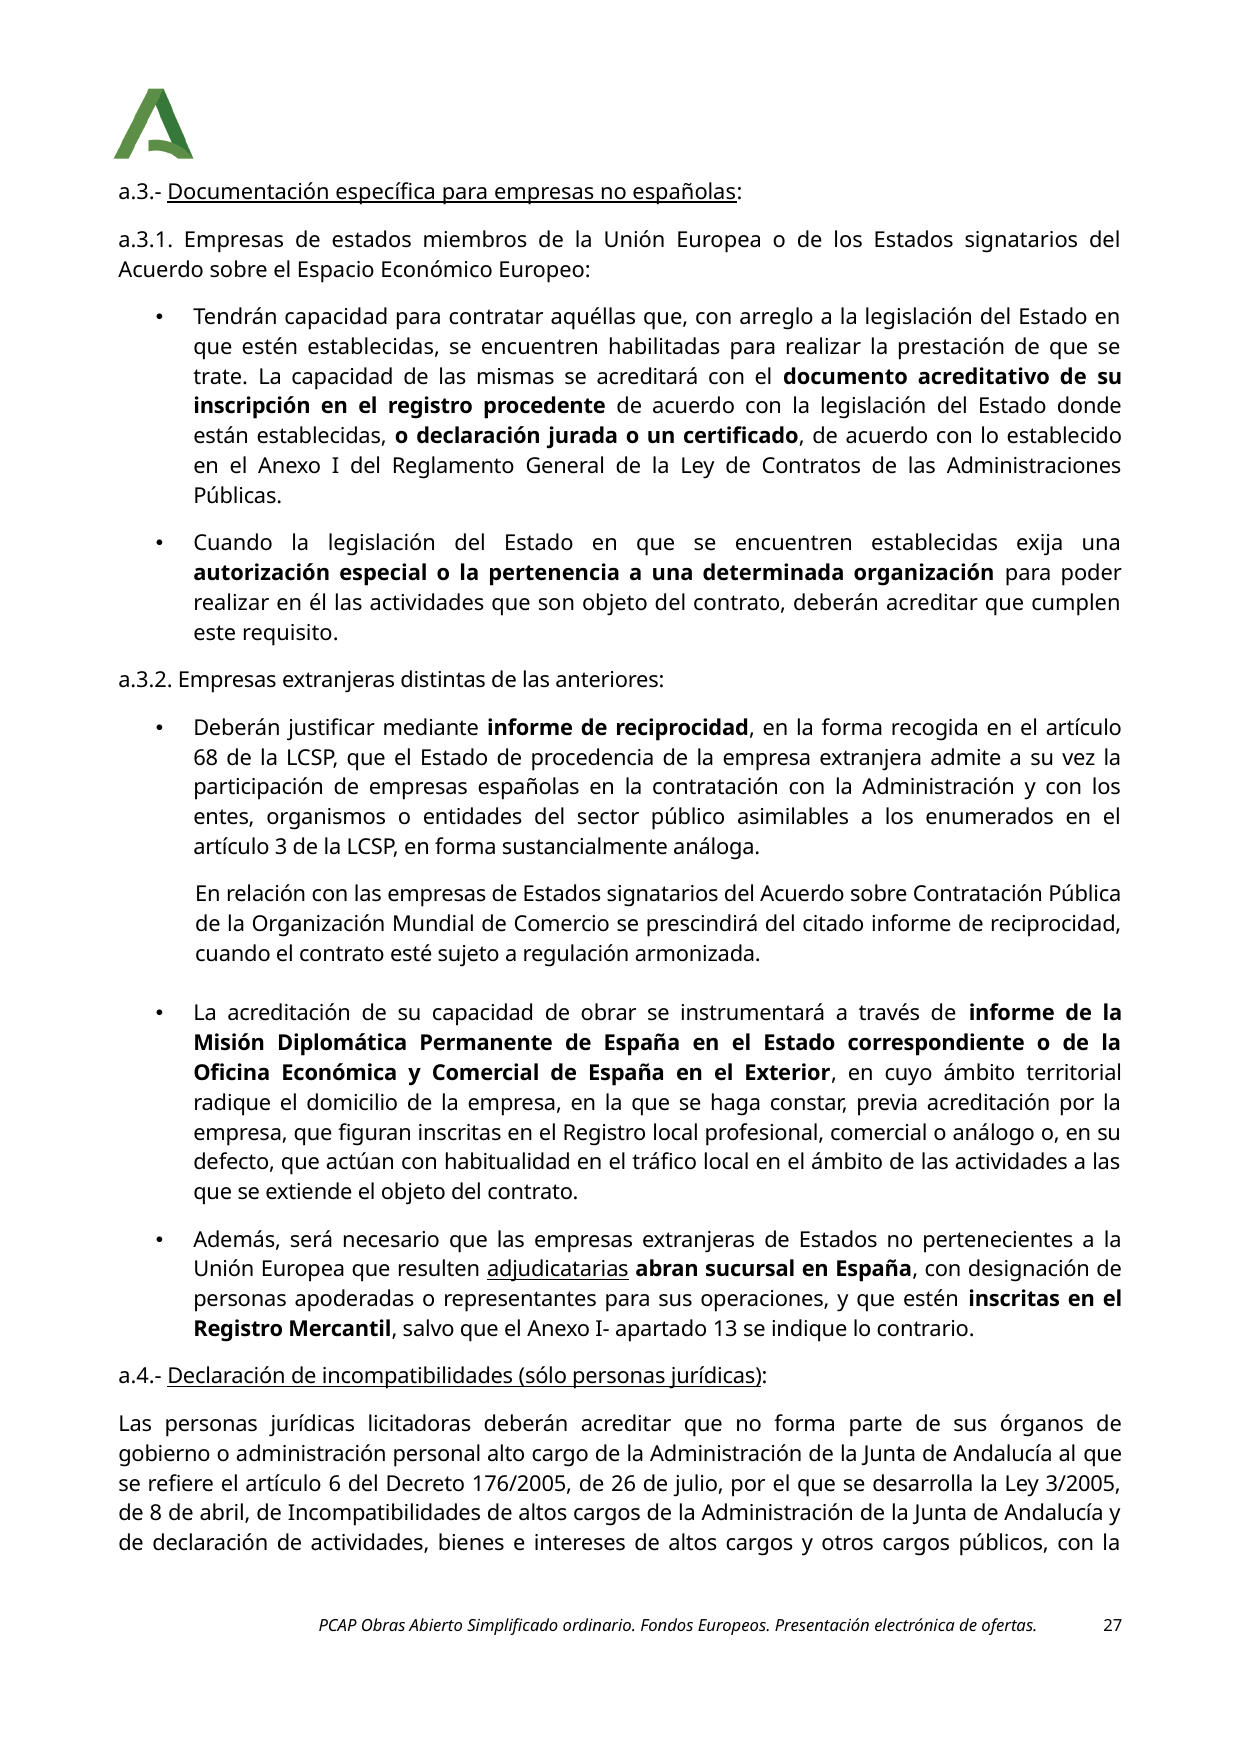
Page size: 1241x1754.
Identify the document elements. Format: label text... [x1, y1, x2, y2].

text a.4.- Declaración de incompatibilidades (sólo personas jurídicas): [118, 1360, 1122, 1390]
list Además, será necesario que las empresas extranjeras de Estados no pertenecientes a la Unión Europea que resulten adjudicatarias abran sucursal en España, con designación de personas apoderadas o representantes para sus operaciones, y que estén inscritas en el Registro Mercantil, salvo que el Anexo I- apartado 13 se indique lo contrario. [156, 1223, 1122, 1343]
list Las personas jurídicas licitadoras deberán acreditar que no forma parte de sus órganos de gobierno o administración personal alto cargo de la Administración de la Junta de Andalucía al que se refiere el artículo 6 del Decreto 176/2005, de 26 de julio, por el que se desarrolla la Ley 3/2005, de 8 de abril, de Incompatibilidades de altos cargos de la Administración de la Junta de Andalucía y de declaración de actividades, bienes e intereses de altos cargos y otros cargos públicos, con la [83, 1408, 1122, 1557]
list Cuando la legislación del Estado en que se encuentren establecidas exija una autorización especial o la pertenencia a una determinada organización para poder realizar en él las actividades que son objeto del contrato, deberán acreditar que cumplen este requisito. [156, 527, 1122, 647]
text a.3.2. Empresas extranjeras distintas de las anteriores: [118, 664, 1122, 694]
list Deberán justificar mediante informe de reciprocidad, en la forma recogida en el artículo 68 de la LCSP, que el Estado de procedencia de la empresa extranjera admite a su vez la participación de empresas españolas en la contratación con la Administración y con los entes, organismos o entidades del sector público asimilables a los enumerados en el artículo 3 de la LCSP, en forma sustancialmente análoga. [156, 712, 1122, 861]
text a.3.1. Empresas de estados miembros de la Unión Europea o de los Estados signatarios del Acuerdo sobre el Espacio Económico Europeo: [118, 224, 1122, 283]
text En relación con las empresas de Estados signatarios del Acuerdo sobre Contratación Pública de la Organización Mundial de Comercio se prescindirá del citado informe de reciprocidad, cuando el contrato esté sujeto a regulación armonizada. [195, 878, 1122, 968]
picture [109, 84, 198, 163]
text a.3.- Documentación específica para empresas no españolas: [118, 176, 1122, 206]
list La acreditación de su capacidad de obrar se instrumentará a través de informe de la Misión Diplomática Permanente de España en el Estado correspondiente o de la Oficina Económica y Comercial de España en el Exterior, en cuyo ámbito territorial radique el domicilio de la empresa, en la que se haga constar, previa acreditación por la empresa, que figuran inscritas en el Registro local profesional, comercial o análogo o, en su defecto, que actúan con habitualidad en el tráfico local en el ámbito de las actividades a las que se extiende el objeto del contrato. [156, 997, 1122, 1206]
list Tendrán capacidad para contratar aquéllas que, con arreglo a la legislación del Estado en que estén establecidas, se encuentren habilitadas para realizar la prestación de que se trate. La capacidad de las mismas se acreditará con el documento acreditativo de su inscripción en el registro procedente de acuerdo con la legislación del Estado donde están establecidas, o declaración jurada o un certificado, de acuerdo con lo establecido en el Anexo I del Reglamento General de la Ley de Contratos de las Administraciones Públicas. [156, 301, 1122, 510]
